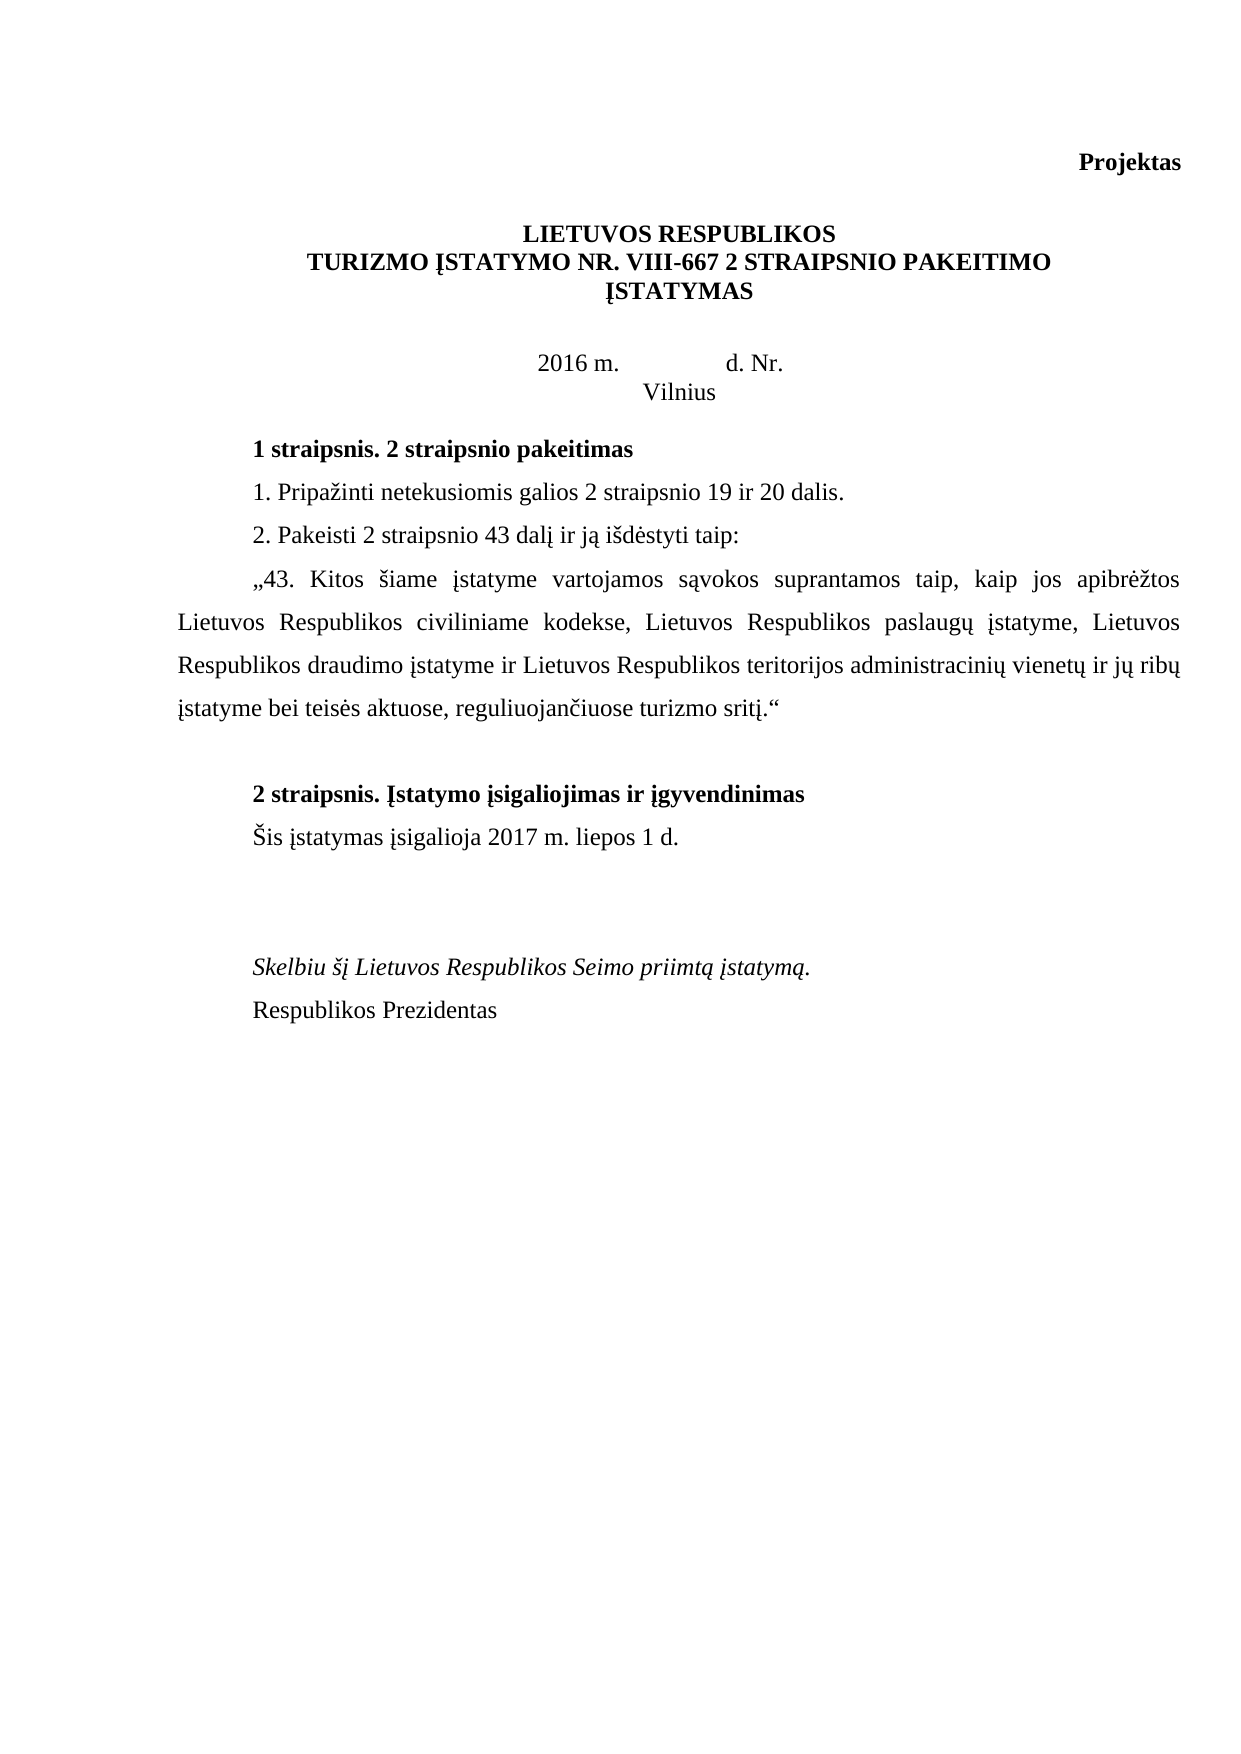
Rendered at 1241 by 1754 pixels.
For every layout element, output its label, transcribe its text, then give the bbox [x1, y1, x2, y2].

text Šis įstatymas įsigalioja 2017 m. liepos 1 d. [177, 822, 1181, 851]
text Projektas [177, 147, 1181, 176]
text Skelbiu šį Lietuvos Respublikos Seimo priimtą įstatymą. [177, 952, 1181, 981]
text 1 straipsnis. 2 straipsnio pakeitimas [177, 434, 1181, 463]
text 1. Pripažinti netekusiomis galios 2 straipsnio 19 ir 20 dalis. [177, 477, 1181, 506]
text „43. Kitos šiame įstatyme vartojamos sąvokos suprantamos taip, kaip jos apibrėžtos Lietuvos Respublikos civiliniame kodekse, Lietuvos Respublikos paslaugų įstatyme, Lietuvos Respublikos draudimo įstatyme ir Lietuvos Respublikos teritorijos administracinių vienetų ir jų ribų įstatyme bei teisės aktuose, reguliuojančiuose turizmo sritį.“ [177, 564, 1181, 722]
text 2016 m. d. Nr. [177, 348, 1181, 377]
text LIETUVOS RESPUBLIKOS [177, 219, 1181, 247]
text 2 straipsnis. Įstatymo įsigaliojimas ir įgyvendinimas [177, 779, 1181, 808]
text 2. Pakeisti 2 straipsnio 43 dalį ir ją išdėstyti taip: [177, 521, 1181, 549]
text ĮSTATYMAS [177, 276, 1181, 305]
text Respublikos Prezidentas [177, 995, 1181, 1024]
text Vilnius [177, 377, 1181, 406]
text TURIZMO ĮSTATYMO NR. VIII-667 2 STRAIPSNIO PAKEITIMO [177, 247, 1181, 276]
